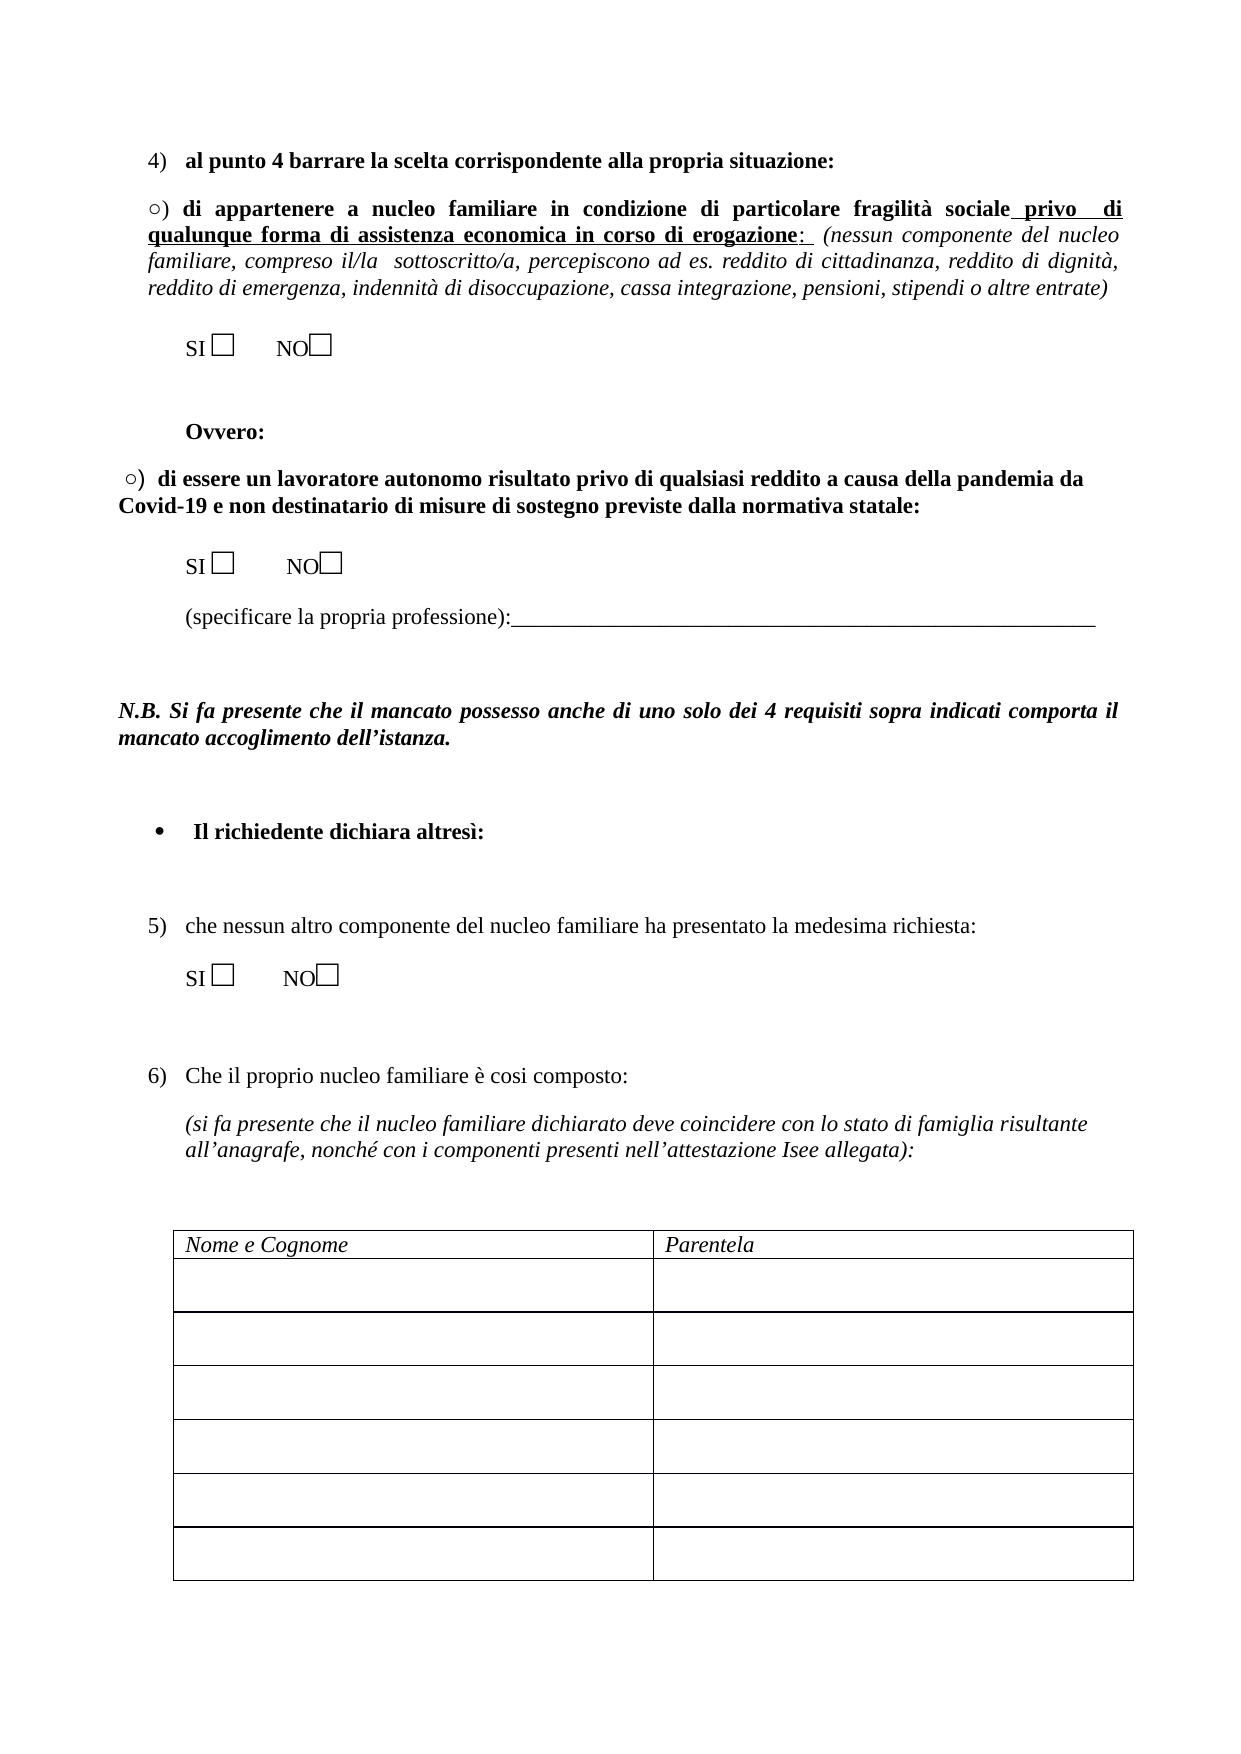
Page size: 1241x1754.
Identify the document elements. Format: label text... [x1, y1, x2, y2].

table_cell [654, 1528, 1133, 1580]
table_cell [654, 1420, 1133, 1473]
list che nessun altro componente del nucleo familiare ha presentato la medesima richiesta: [148, 912, 1122, 939]
list Il richiedente dichiara altresì: [156, 818, 1122, 844]
table_cell [174, 1474, 653, 1526]
table_header Parentela [654, 1231, 1133, 1258]
list Che il proprio nucleo familiare è cosi composto: [148, 1062, 1122, 1089]
list (si fa presente che il nucleo familiare dichiarato deve coincidere con lo stato di famiglia risultante all’anagrafe, nonché con i componenti presenti nell’attestazione Isee allegata): [185, 1109, 1122, 1162]
list SI □ NO□ [185, 539, 1122, 582]
table_header Nome e Cognome [174, 1231, 653, 1258]
table_cell [174, 1259, 653, 1311]
table_cell [174, 1420, 653, 1473]
table_cell [654, 1474, 1133, 1526]
list (specificare la propria professione):___________________________________________________ [185, 603, 1122, 629]
table_cell [654, 1366, 1133, 1419]
list SI □ NO□ [185, 951, 1122, 994]
table_cell [654, 1259, 1133, 1311]
text N.B. Si fa presente che il mancato possesso anche di uno solo dei 4 requisiti sopra indicati comporta il mancato accoglimento dell’istanza. [118, 697, 1122, 750]
table_cell [654, 1313, 1133, 1365]
table_cell [174, 1528, 653, 1580]
table_cell [174, 1366, 653, 1419]
list Ovvero: [185, 418, 1122, 444]
list al punto 4 barrare la scelta corrispondente alla propria situazione: [148, 148, 1122, 174]
text ○) di essere un lavoratore autonomo risultato privo di qualsiasi reddito a causa della pandemia da Covid-19 e non destinatario di misure di sostegno previste dalla normativa statale: [118, 465, 1122, 518]
text ○) di appartenere a nucleo familiare in condizione di particolare fragilità sociale privo di qualunque forma di assistenza economica in corso di erogazione: (nessun componente del nucleo familiare, compreso il/la sottoscritto/a, percepiscono ad es. reddito di cittadinanza, reddito di dignità, reddito di emergenza, indennità di disoccupazione, cassa integrazione, pensioni, stipendi o altre entrate) [148, 195, 1122, 300]
list SI □ NO□ [185, 321, 1122, 364]
table_cell [174, 1313, 653, 1365]
